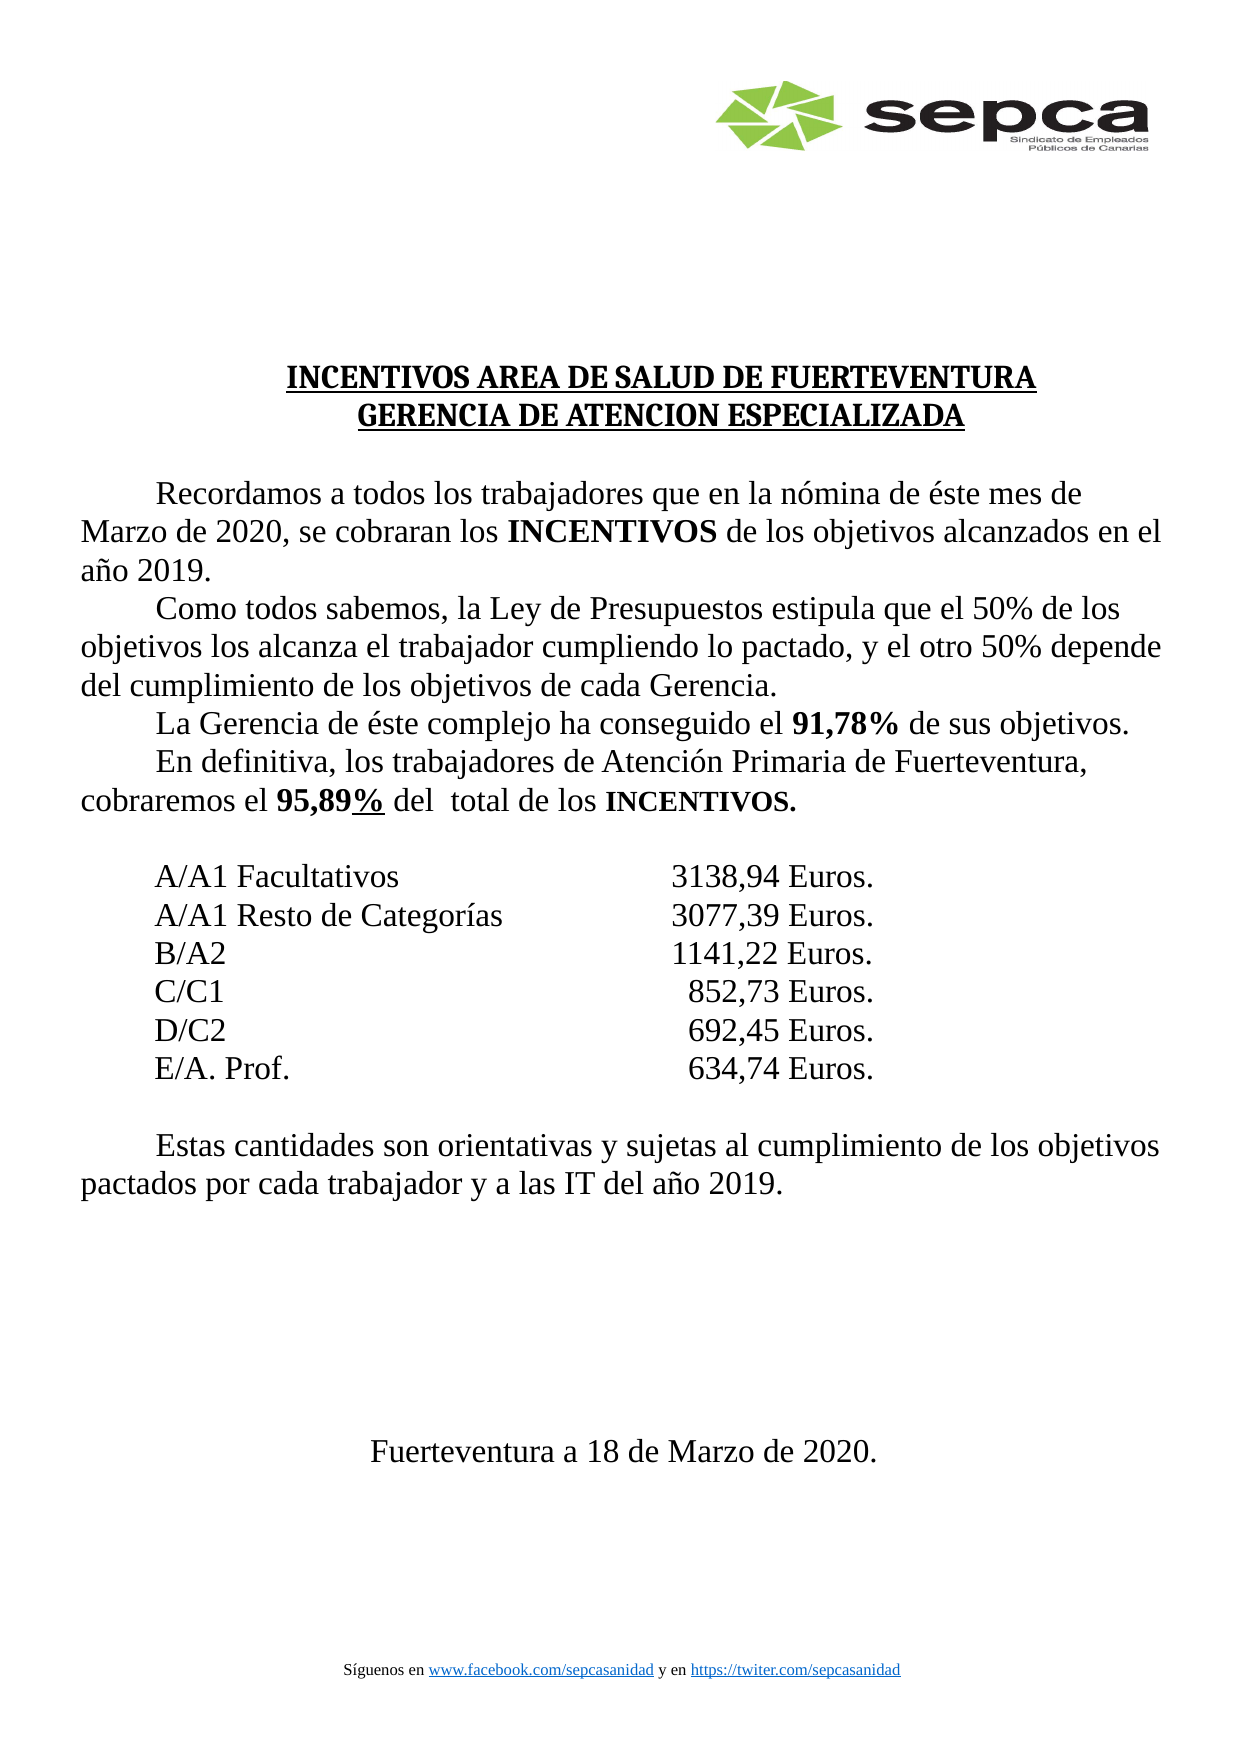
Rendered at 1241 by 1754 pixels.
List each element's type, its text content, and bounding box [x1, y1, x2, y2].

text Estas cantidades son orientativas y sujetas al cumplimiento de los objetivos pactados por cada trabajador y a las IT del año 2019. [80, 1125, 1167, 1202]
text GERENCIA DE ATENCION ESPECIALIZADA [80, 397, 1167, 435]
text La Gerencia de éste complejo ha conseguido el 91,78% de sus objetivos. [80, 703, 1167, 742]
text Recordamos a todos los trabajadores que en la nómina de éste mes de Marzo de 2020, se cobraran los INCENTIVOS de los objetivos alcanzados en el año 2019. [80, 473, 1167, 588]
text C/C1 852,73 Euros. [80, 972, 1167, 1010]
text Fuerteventura a 18 de Marzo de 2020. [80, 1432, 1167, 1470]
text A/A1 Resto de Categorías 3077,39 Euros. [80, 895, 1167, 933]
text D/C2 692,45 Euros. [80, 1010, 1167, 1048]
text Como todos sabemos, la Ley de Presupuestos estipula que el 50% de los objetivos los alcanza el trabajador cumpliendo lo pactado, y el otro 50% depende del cumplimiento de los objetivos de cada Gerencia. [80, 588, 1167, 703]
text A/A1 Facultativos 3138,94 Euros. [80, 857, 1167, 895]
text En definitiva, los trabajadores de Atención Primaria de Fuerteventura, cobraremos el 95,89% del total de los INCENTIVOS. [80, 742, 1167, 818]
text E/A. Prof. 634,74 Euros. [80, 1048, 1167, 1087]
text INCENTIVOS AREA DE SALUD DE FUERTEVENTURA [80, 358, 1167, 397]
text B/A2 1141,22 Euros. [80, 933, 1167, 972]
picture [715, 81, 1149, 151]
